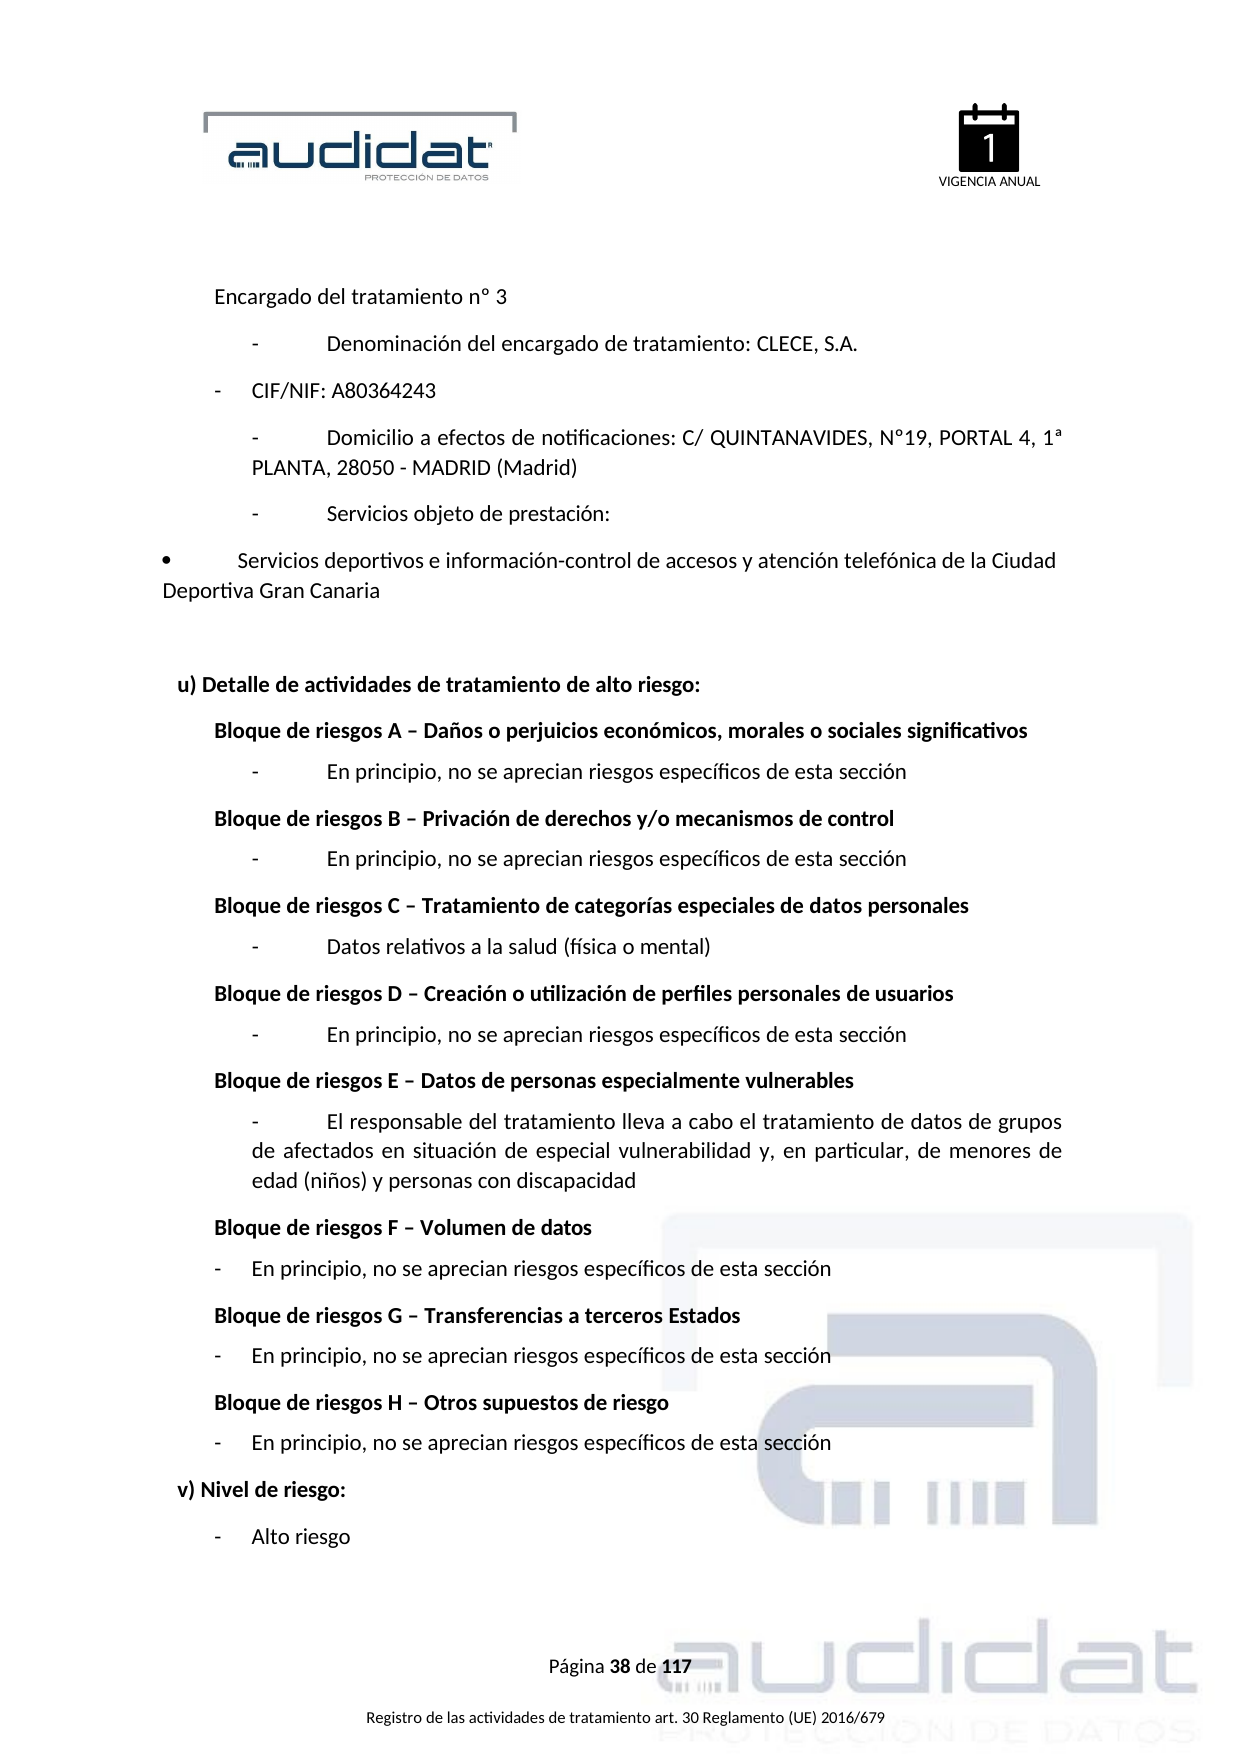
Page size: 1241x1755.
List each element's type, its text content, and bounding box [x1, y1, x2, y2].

text Encargado del tratamiento nº 3 [214, 282, 1226, 310]
text Registro de las actividades de tratamiento art. 30 Reglamento (UE) 2016/679 [366, 1708, 640, 1728]
list Nivel de riesgo: [177, 1475, 640, 1503]
list En principio, no se aprecian riesgos específicos de esta sección [214, 1341, 640, 1369]
list Alto riesgo [214, 1522, 640, 1550]
list [1215, 1522, 1226, 1550]
list Denominación del encargado de tratamiento: CLECE, S.A. [252, 329, 1226, 357]
subtitle Bloque de riesgos H – Otros supuestos de riesgo [214, 1388, 640, 1416]
text - CIF/NIF: A80364243 [214, 376, 1226, 404]
subtitle Bloque de riesgos D – Creación o utilización de perfiles personales de usuarios [214, 979, 1226, 1007]
list En principio, no se aprecian riesgos específicos de esta sección [214, 1254, 640, 1282]
list En principio, no se aprecian riesgos específicos de esta sección [252, 757, 1226, 785]
list En principio, no se aprecian riesgos específicos de esta sección [214, 1428, 640, 1457]
list Servicios deportivos e información-control de accesos y atención telefónica de la Ciudad Deportiva Gran Canaria [162, 546, 1065, 604]
list Domicilio a efectos de notificaciones: C/ QUINTANAVIDES, Nº19, PORTAL 4, 1ª PLANTA, 28050 - MADRID (Madrid) [252, 423, 1063, 481]
subtitle Bloque de riesgos G – Transferencias a terceros Estados [214, 1301, 640, 1329]
subtitle Bloque de riesgos C – Tratamiento de categorías especiales de datos personales [214, 891, 1226, 919]
list Datos relativos a la salud (física o mental) [252, 932, 1226, 960]
list El responsable del tratamiento lleva a cabo el tratamiento de datos de grupos de afectados en situación de especial vulnerabilidad y, en particular, de menores de edad (niños) y personas con discapacidad [252, 1107, 1063, 1194]
subtitle Bloque de riesgos B – Privación de derechos y/o mecanismos de control [214, 804, 1226, 832]
subtitle Bloque de riesgos F – Volumen de datos [214, 1213, 640, 1241]
list Servicios objeto de prestación: [252, 499, 1226, 527]
list Detalle de actividades de tratamiento de alto riesgo: [177, 670, 1226, 698]
text Bloque de riesgos A – Daños o perjuicios económicos, morales o sociales significativos [214, 717, 1226, 745]
list En principio, no se aprecian riesgos específicos de esta sección [252, 1020, 1226, 1048]
text Página 38 de 117 [163, 1654, 640, 1679]
subtitle Bloque de riesgos E – Datos de personas especialmente vulnerables [214, 1067, 1226, 1094]
list En principio, no se aprecian riesgos específicos de esta sección [252, 844, 1226, 872]
